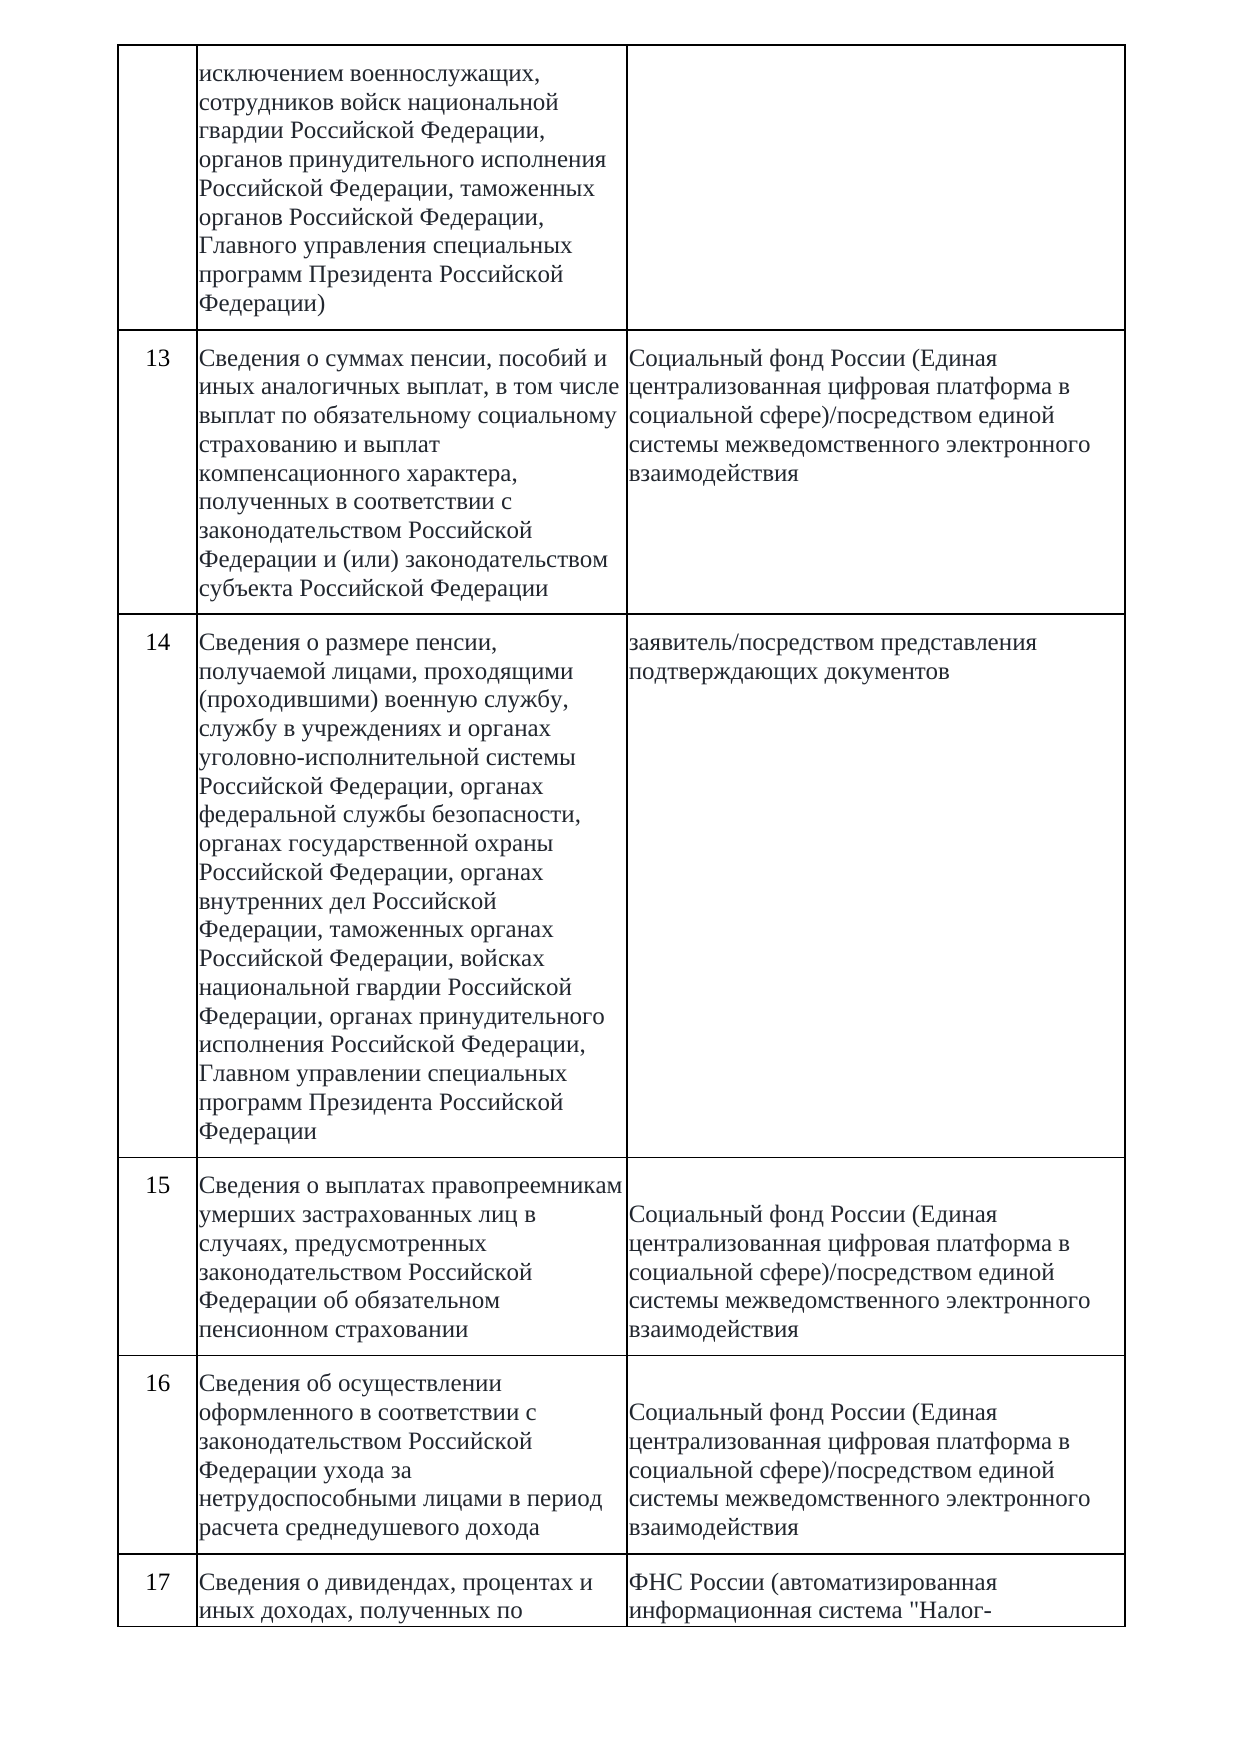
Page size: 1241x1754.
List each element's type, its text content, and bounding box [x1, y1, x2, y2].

table_cell заявитель/посредством представления подтверждающих документов [628, 615, 1124, 627]
table_cell заявитель/посредством представления подтверждающих документов [628, 684, 1124, 1157]
table_cell [119, 46, 196, 329]
table_cell Сведения о дивидендах, процентах и иных доходах, полученных по [198, 1555, 626, 1626]
table_cell 15 [119, 1158, 196, 1355]
table_cell Сведения о размере пенсии, получаемой лицами, проходящими (проходившими) военную службу, службу в учреждениях и органах уголовно-исполнительной системы Российской Федерации, органах федеральной службы безопасности, органах государственной охраны Российской Федерации, органах внутренних дел Российской Федерации, таможенных органах Российской Федерации, войсках национальной гвардии Российской Федерации, органах принудительного исполнения Российской Федерации, Главном управлении специальных программ Президента Российской Федерации [198, 615, 626, 1157]
table_cell Сведения об осуществлении оформленного в соответствии с законодательством Российской Федерации ухода за нетрудоспособными лицами в период расчета среднедушевого дохода [198, 1356, 626, 1553]
table_cell 16 [119, 1356, 196, 1553]
table_cell 17 [119, 1555, 196, 1626]
table_cell Социальный фонд России (Единая централизованная цифровая платформа в социальной сфере)/посредством единой системы межведомственного электронного взаимодействия [628, 486, 1124, 613]
table_cell исключением военнослужащих, сотрудников войск национальной гвардии Российской Федерации, органов принудительного исполнения Российской Федерации, таможенных органов Российской Федерации, Главного управления специальных программ Президента Российской Федерации) [198, 46, 626, 329]
table_cell ФНС России (автоматизированная информационная система "Налог- 3")/посредством единой системы межведомственного электронного взаимодействия; заявитель/посредством представления подтверждающих документов [628, 1555, 1124, 1567]
table_cell заявитель/посредством представления подтверждающих документов [628, 46, 1124, 329]
table_cell Социальный фонд России (Единая централизованная цифровая платформа в социальной сфере)/посредством единой системы межведомственного электронного взаимодействия [628, 1541, 1124, 1553]
table_cell Сведения о выплатах правопреемникам умерших застрахованных лиц в случаях, предусмотренных законодательством Российской Федерации об обязательном пенсионном страховании [198, 1158, 626, 1355]
table_cell 14 [119, 615, 196, 1157]
table_cell Сведения о суммах пенсии, пособий и иных аналогичных выплат, в том числе выплат по обязательному социальному страхованию и выплат компенсационного характера, полученных в соответствии с законодательством Российской Федерации и (или) законодательством субъекта Российской Федерации [198, 331, 626, 613]
table_cell Социальный фонд России (Единая централизованная цифровая платформа в социальной сфере)/посредством единой системы межведомственного электронного взаимодействия [628, 1343, 1124, 1355]
table_cell 13 [119, 331, 196, 613]
table_cell Социальный фонд России (Единая централизованная цифровая платформа в социальной сфере)/посредством единой системы межведомственного электронного взаимодействия [628, 1356, 1124, 1397]
table_cell Социальный фонд России (Единая централизованная цифровая платформа в социальной сфере)/посредством единой системы межведомственного электронного взаимодействия [628, 1158, 1124, 1199]
table_cell Социальный фонд России (Единая централизованная цифровая платформа в социальной сфере)/посредством единой системы межведомственного электронного взаимодействия [628, 331, 1124, 343]
